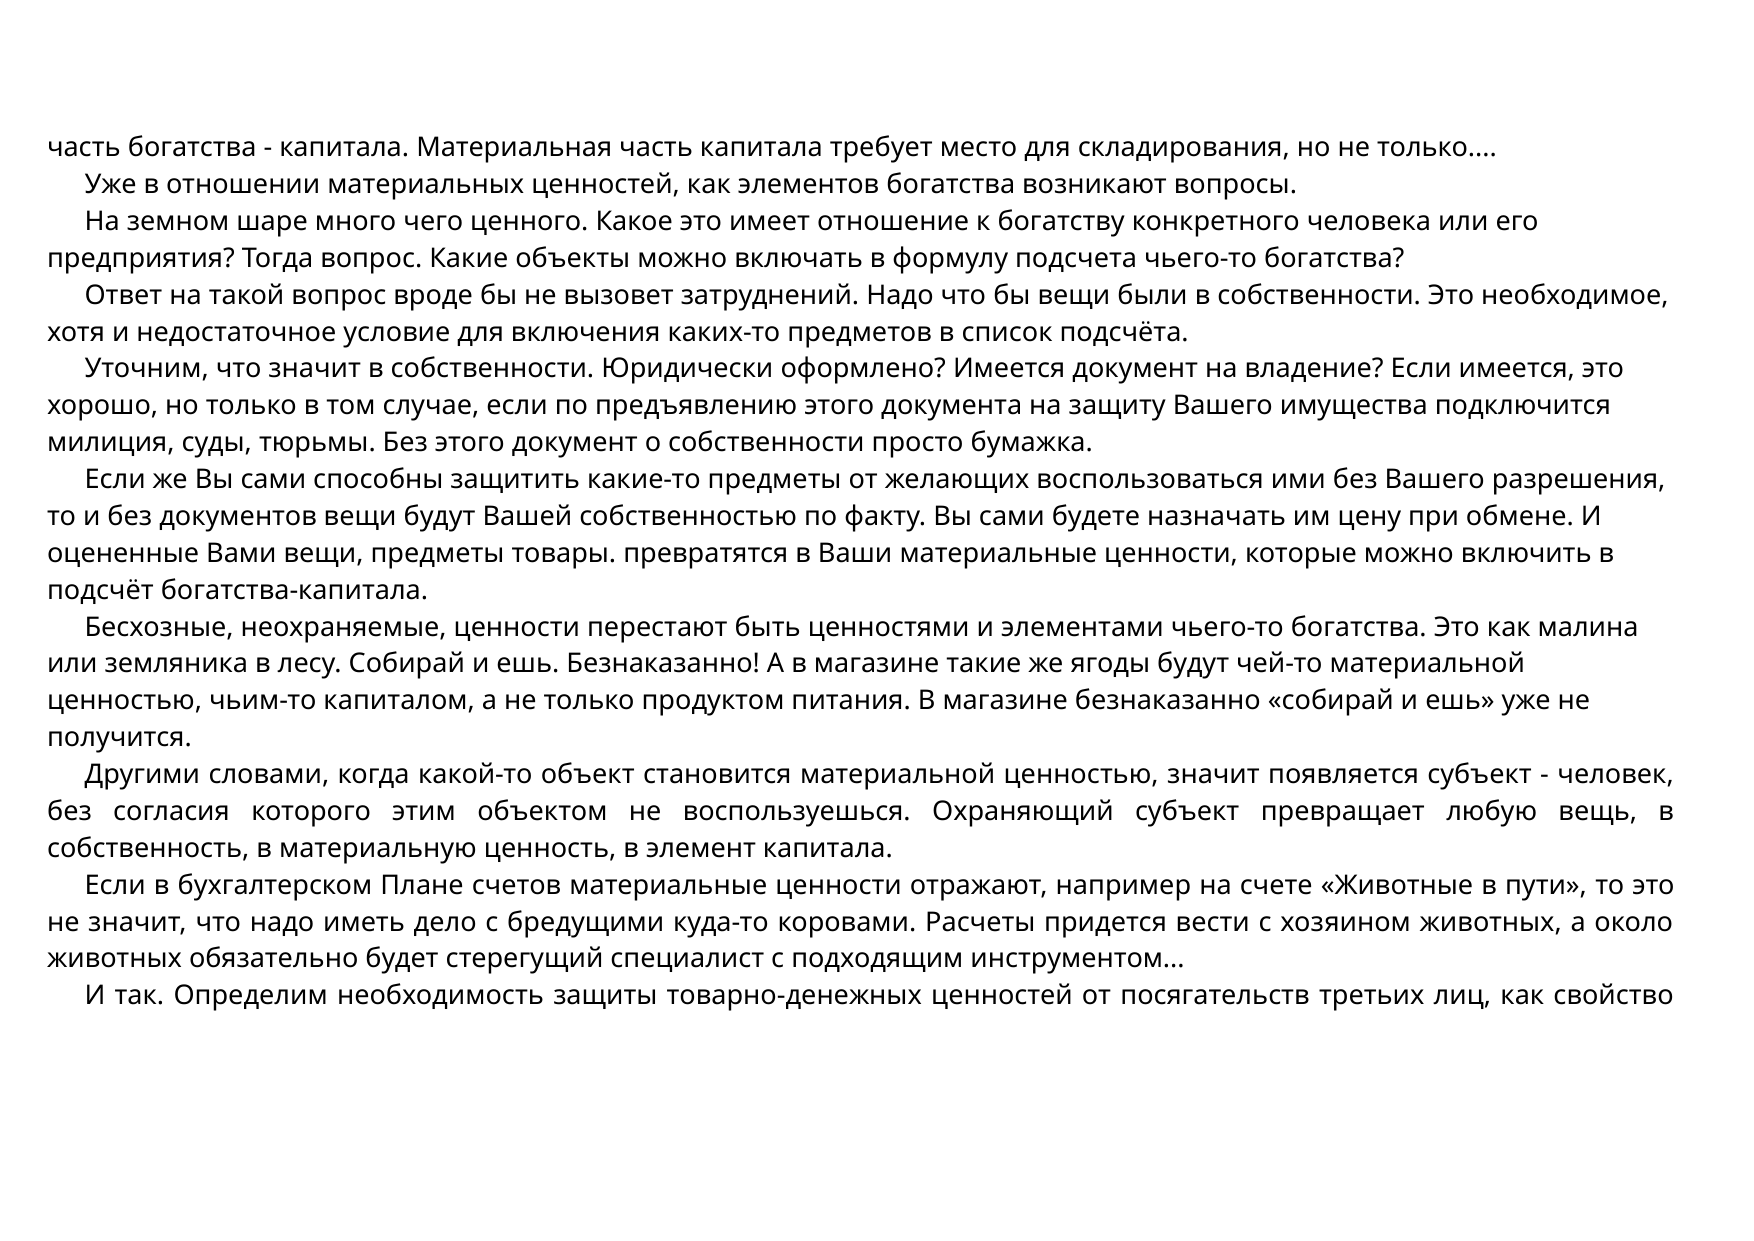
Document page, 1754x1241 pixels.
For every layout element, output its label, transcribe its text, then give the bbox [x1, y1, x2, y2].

text Другими словами, когда какой-то объект становится материальной ценностью, значит появляется субъект - человек, без согласия которого этим объектом не воспользуешься. Охраняющий субъект превращает любую вещь, в собственность, в материальную ценность, в элемент капитала. [47, 754, 1676, 865]
text На земном шаре много чего ценного. Какое это имеет отношение к богатству конкретного человека или его предприятия? Тогда вопрос. Какие объекты можно включать в формулу подсчета чьего-то богатства? [47, 201, 1676, 275]
text Если же Вы сами способны защитить какие-то предметы от желающих воспользоваться ими без Вашего разрешения, то и без документов вещи будут Вашей собственностью по факту. Вы сами будете назначать им цену при обмене. И оцененные Вами вещи, предметы товары. превратятся в Ваши материальные ценности, которые можно включить в подсчёт богатства-капитала. [47, 459, 1676, 607]
text Бесхозные, неохраняемые, ценности перестают быть ценностями и элементами чьего-то богатства. Это как малина или земляника в лесу. Собирай и ешь. Безнаказанно! А в магазине такие же ягоды будут чей-то материальной ценностью, чьим-то капиталом, а не только продуктом питания. В магазине безнаказанно «собирай и ешь» уже не получится. [47, 607, 1676, 754]
text Если в бухгалтерском Плане счетов материальные ценности отражают, например на счете «Животные в пути», то это не значит, что надо иметь дело с бредущими куда-то коровами. Расчеты придется вести с хозяином животных, а около животных обязательно будет стерегущий специалист с подходящим инструментом... [47, 865, 1676, 976]
text Уточним, что значит в собственности. Юридически оформлено? Имеется документ на владение? Если имеется, это хорошо, но только в том случае, если по предъявлению этого документа на защиту Вашего имущества подключится милиция, суды, тюрьмы. Без этого документ о собственности просто бумажка. [47, 349, 1676, 459]
text Уже в отношении материальных ценностей, как элементов богатства возникают вопросы. [47, 164, 1676, 201]
text часть богатства - капитала. Материальная часть капитала требует место для складирования, но не только.... [47, 128, 1676, 164]
text И так. Определим необходимость защиты товарно-денежных ценностей от посягательств третьих лиц, как свойство [47, 976, 1676, 1013]
text Ответ на такой вопрос вроде бы не вызовет затруднений. Надо что бы вещи были в собственности. Это необходимое, хотя и недостаточное условие для включения каких-то предметов в список подсчёта. [47, 275, 1676, 349]
